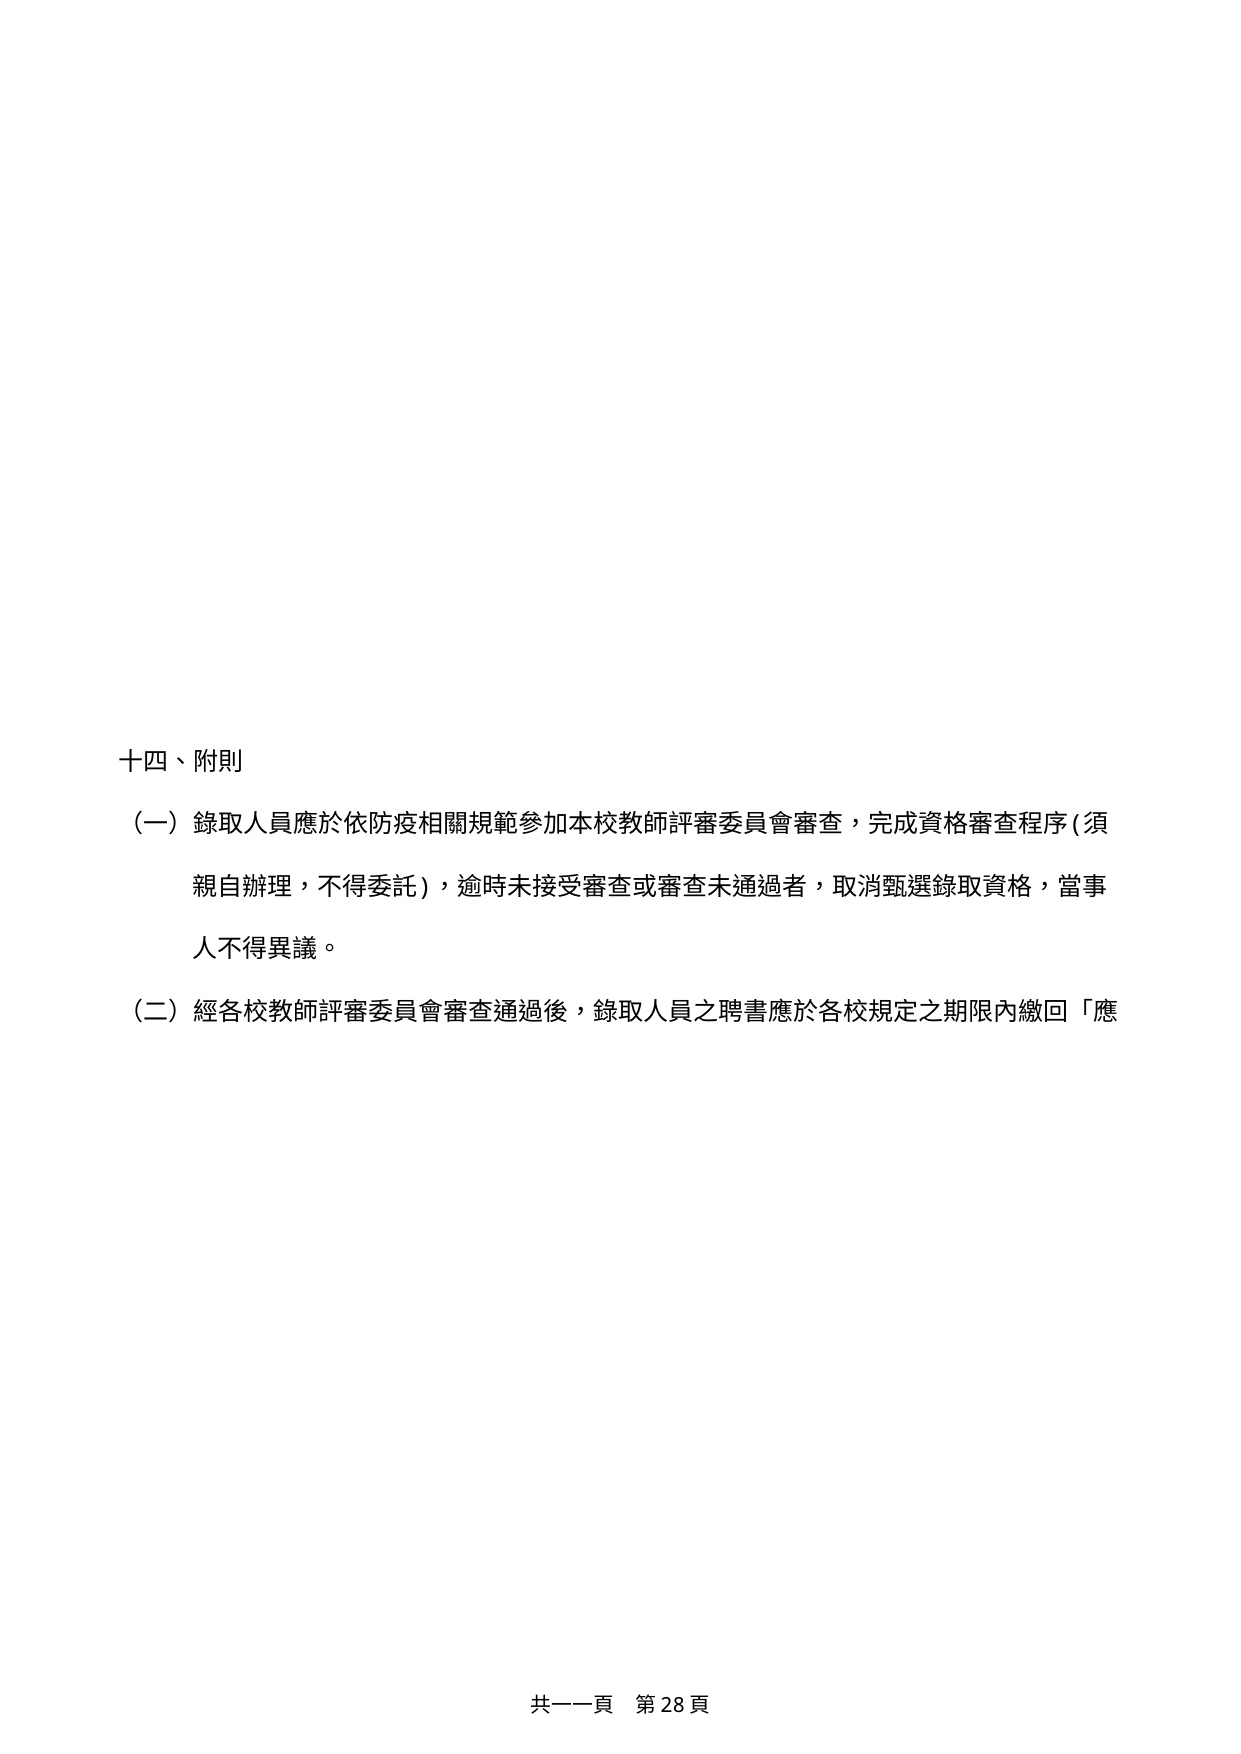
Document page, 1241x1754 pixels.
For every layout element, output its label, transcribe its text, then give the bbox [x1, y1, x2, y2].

text 十四、附則 [118, 717, 1122, 780]
text （一）錄取人員應於依防疫相關規範參加本校教師評審委員會審查，完成資格審查程序(須親自辦理，不得委託)，逾時未接受審查或審查未通過者，取消甄選錄取資格，當事人不得異議。 [118, 780, 1122, 967]
text （二）經各校教師評審委員會審查通過後，錄取人員之聘書應於各校規定之期限內繳回「應 [118, 967, 1122, 1030]
